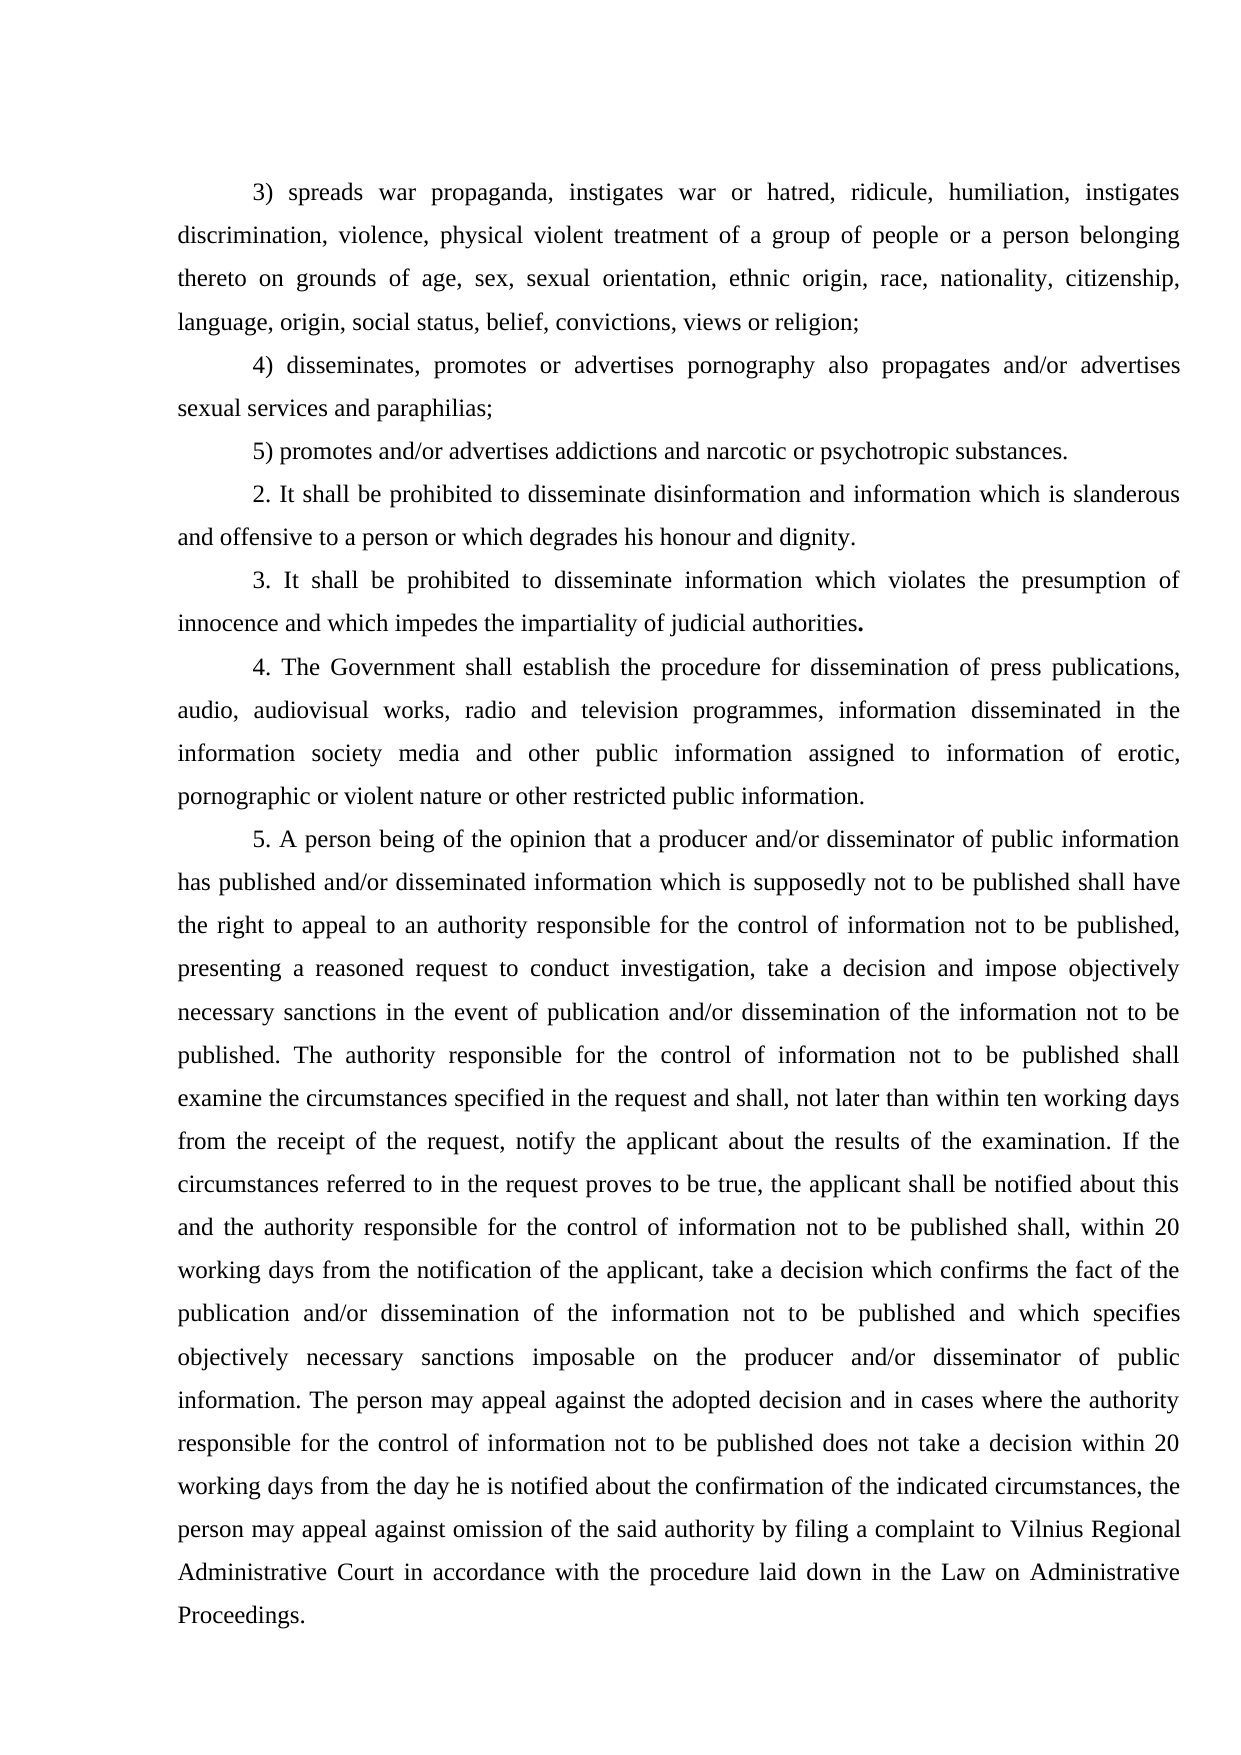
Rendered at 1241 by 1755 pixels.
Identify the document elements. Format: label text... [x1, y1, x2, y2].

text 4) disseminates, promotes or advertises pornography also propagates and/or advertises sexual services and paraphilias; [177, 350, 1181, 422]
text 2. It shall be prohibited to disseminate disinformation and information which is slanderous and offensive to a person or which degrades his honour and dignity. [177, 479, 1181, 551]
text 5) promotes and/or advertises addictions and narcotic or psychotropic substances. [177, 436, 1181, 465]
text 3. It shall be prohibited to disseminate information which violates the presumption of innocence and which impedes the impartiality of judicial authorities. [177, 565, 1181, 637]
text 3) spreads war propaganda, instigates war or hatred, ridicule, humiliation, instigates discrimination, violence, physical violent treatment of a group of people or a person belonging thereto on grounds of age, sex, sexual orientation, ethnic origin, race, nationality, citizenship, language, origin, social status, belief, convictions, views or religion; [177, 177, 1181, 335]
text 4. The Government shall establish the procedure for dissemination of press publications, audio, audiovisual works, radio and television programmes, information disseminated in the information society media and other public information assigned to information of erotic, pornographic or violent nature or other restricted public information. [177, 652, 1181, 810]
text 5. A person being of the opinion that a producer and/or disseminator of public information has published and/or disseminated information which is supposedly not to be published shall have the right to appeal to an authority responsible for the control of information not to be published, presenting a reasoned request to conduct investigation, take a decision and impose objectively necessary sanctions in the event of publication and/or dissemination of the information not to be published. The authority responsible for the control of information not to be published shall examine the circumstances specified in the request and shall, not later than within ten working days from the receipt of the request, notify the applicant about the results of the examination. If the circumstances referred to in the request proves to be true, the applicant shall be notified about this and the authority responsible for the control of information not to be published shall, within 20 working days from the notification of the applicant, take a decision which confirms the fact of the publication and/or dissemination of the information not to be published and which specifies objectively necessary sanctions imposable on the producer and/or disseminator of public information. The person may appeal against the adopted decision and in cases where the authority responsible for the control of information not to be published does not take a decision within 20 working days from the day he is notified about the confirmation of the indicated circumstances, the person may appeal against omission of the said authority by filing a complaint to Vilnius Regional Administrative Court in accordance with the procedure laid down in the Law on Administrative Proceedings. [177, 824, 1181, 1629]
